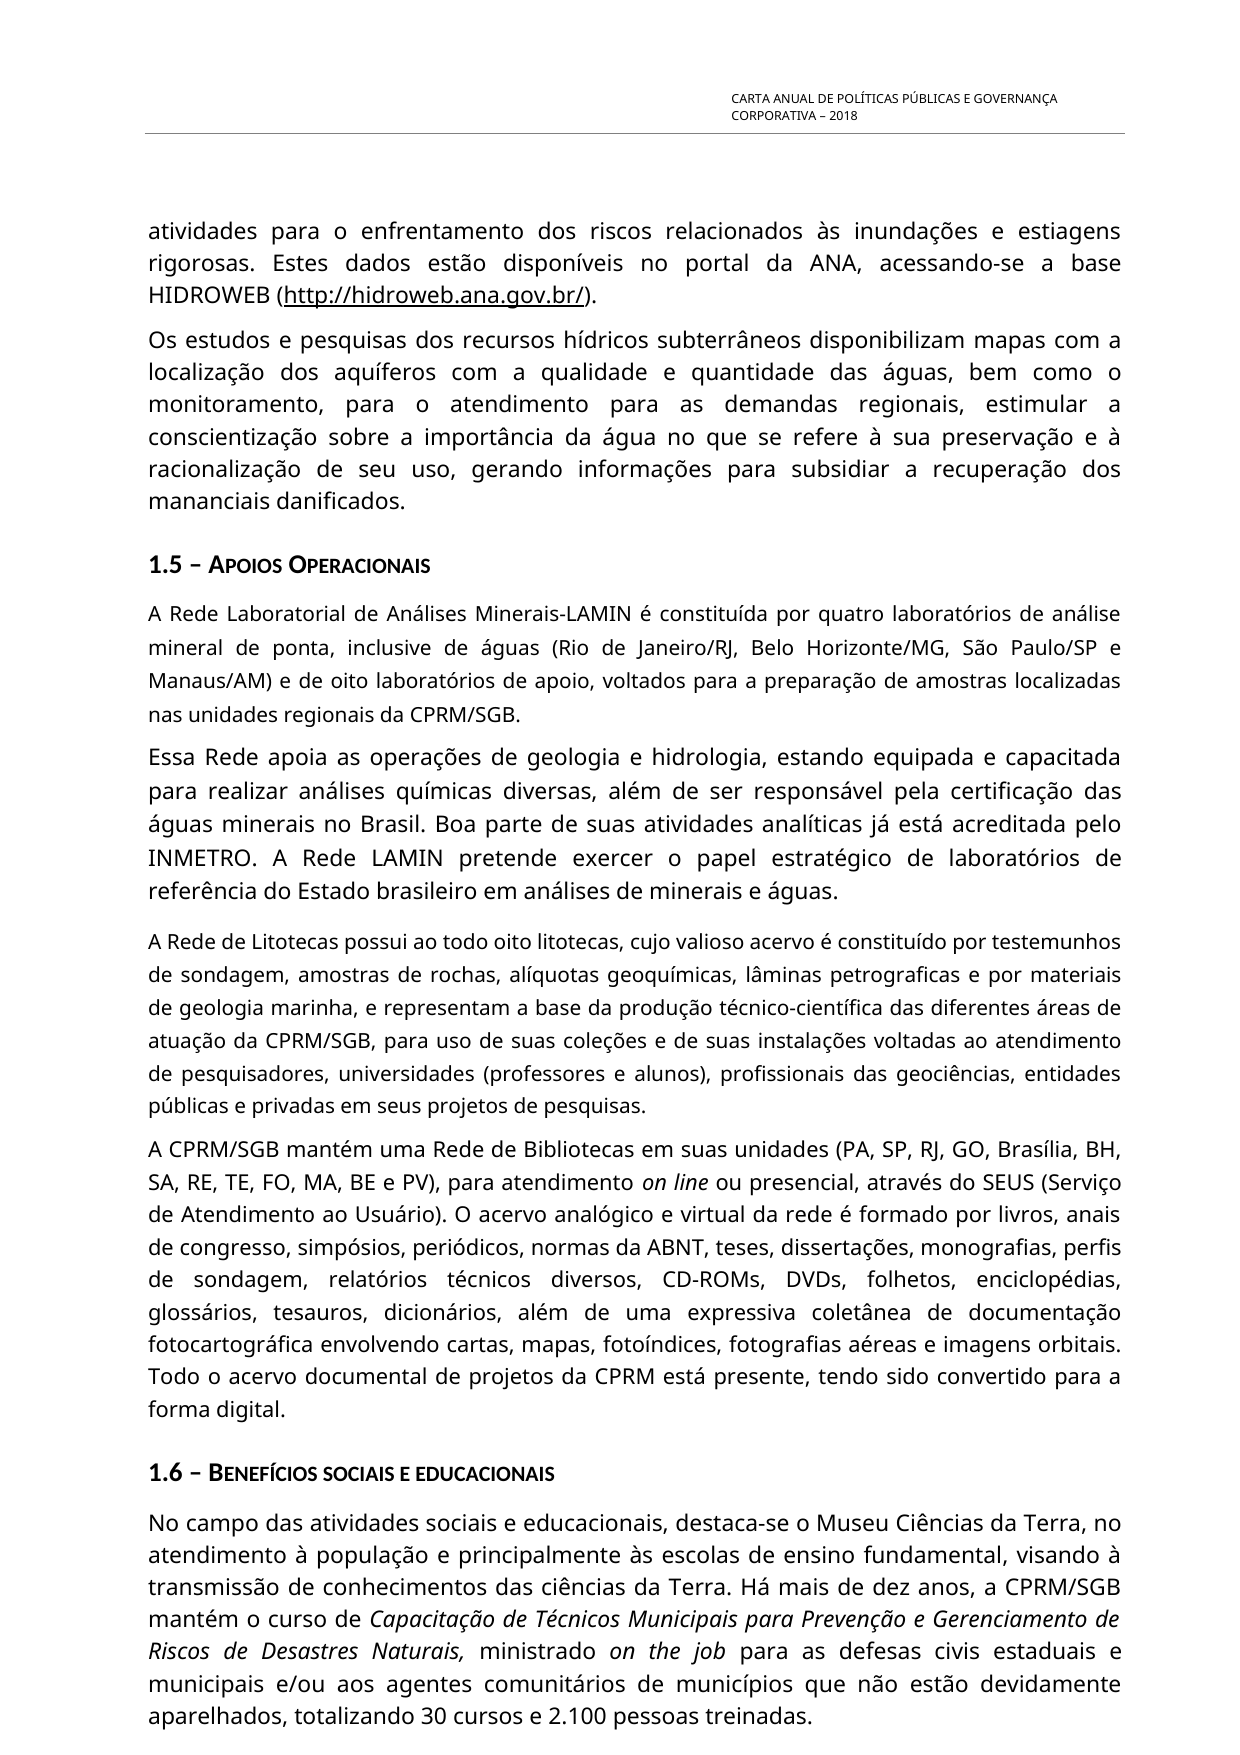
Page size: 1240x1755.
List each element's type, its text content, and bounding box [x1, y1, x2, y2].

text A Rede Laboratorial de Análises Minerais-LAMIN é constituída por quatro laboratórios de análise mineral de ponta, inclusive de águas (Rio de Janeiro/RJ, Belo Horizonte/MG, São Paulo/SP e Manaus/AM) e de oito laboratórios de apoio, voltados para a preparação de amostras localizadas nas unidades regionais da CPRM/SGB. [148, 599, 1122, 728]
text A Rede de Litotecas possui ao todo oito litotecas, cujo valioso acervo é constituído por testemunhos de sondagem, amostras de rochas, alíquotas geoquímicas, lâminas petrograficas e por materiais de geologia marinha, e representam a base da produção técnico-científica das diferentes áreas de atuação da CPRM/SGB, para uso de suas coleções e de suas instalações voltadas ao atendimento de pesquisadores, universidades (professores e alunos), profissionais das geociências, entidades públicas e privadas em seus projetos de pesquisas. [148, 927, 1122, 1120]
text Essa Rede apoia as operações de geologia e hidrologia, estando equipada e capacitada para realizar análises químicas diversas, além de ser responsável pela certificação das águas minerais no Brasil. Boa parte de suas atividades analíticas já está acreditada pelo INMETRO. A Rede LAMIN pretende exercer o papel estratégico de laboratórios de referência do Estado brasileiro em análises de minerais e águas. [148, 741, 1122, 906]
text atividades para o enfrentamento dos riscos relacionados às inundações e estiagens rigorosas. Estes dados estão disponíveis no portal da ANA, acessando-se a base HIDROWEB (http://hidroweb.ana.gov.br/). [148, 215, 1122, 310]
text No campo das atividades sociais e educacionais, destaca-se o Museu Ciências da Terra, no atendimento à população e principalmente às escolas de ensino fundamental, visando à transmissão de conhecimentos das ciências da Terra. Há mais de dez anos, a CPRM/SGB mantém o curso de Capacitação de Técnicos Municipais para Prevenção e Gerenciamento de Riscos de Desastres Naturais, ministrado on the job para as defesas civis estaduais e municipais e/ou aos agentes comunitários de municípios que não estão devidamente aparelhados, totalizando 30 cursos e 2.100 pessoas treinadas. [148, 1507, 1122, 1731]
text 1.5 – APOIOS OPERACIONAIS [148, 547, 1122, 581]
text Os estudos e pesquisas dos recursos hídricos subterrâneos disponibilizam mapas com a localização dos aquíferos com a qualidade e quantidade das águas, bem como o monitoramento, para o atendimento para as demandas regionais, estimular a conscientização sobre a importância da água no que se refere à sua preservação e à racionalização de seu uso, gerando informações para subsidiar a recuperação dos mananciais danificados. [148, 324, 1122, 516]
text 1.6 – BENEFÍCIOS SOCIAIS E EDUCACIONAIS [148, 1455, 1122, 1488]
text CARTA ANUAL DE POLÍTICAS PÚBLICAS E GOVERNANÇA CORPORATIVA – 2018 [731, 90, 1122, 124]
text A CPRM/SGB mantém uma Rede de Bibliotecas em suas unidades (PA, SP, RJ, GO, Brasília, BH, SA, RE, TE, FO, MA, BE e PV), para atendimento on line ou presencial, através do SEUS (Serviço de Atendimento ao Usuário). O acervo analógico e virtual da rede é formado por livros, anais de congresso, simpósios, periódicos, normas da ABNT, teses, dissertações, monografias, perfis de sondagem, relatórios técnicos diversos, CD-ROMs, DVDs, folhetos, enciclopédias, glossários, tesauros, dicionários, além de uma expressiva coletânea de documentação fotocartográfica envolvendo cartas, mapas, fotoíndices, fotografias aéreas e imagens orbitais. Todo o acervo documental de projetos da CPRM está presente, tendo sido convertido para a forma digital. [148, 1134, 1122, 1423]
